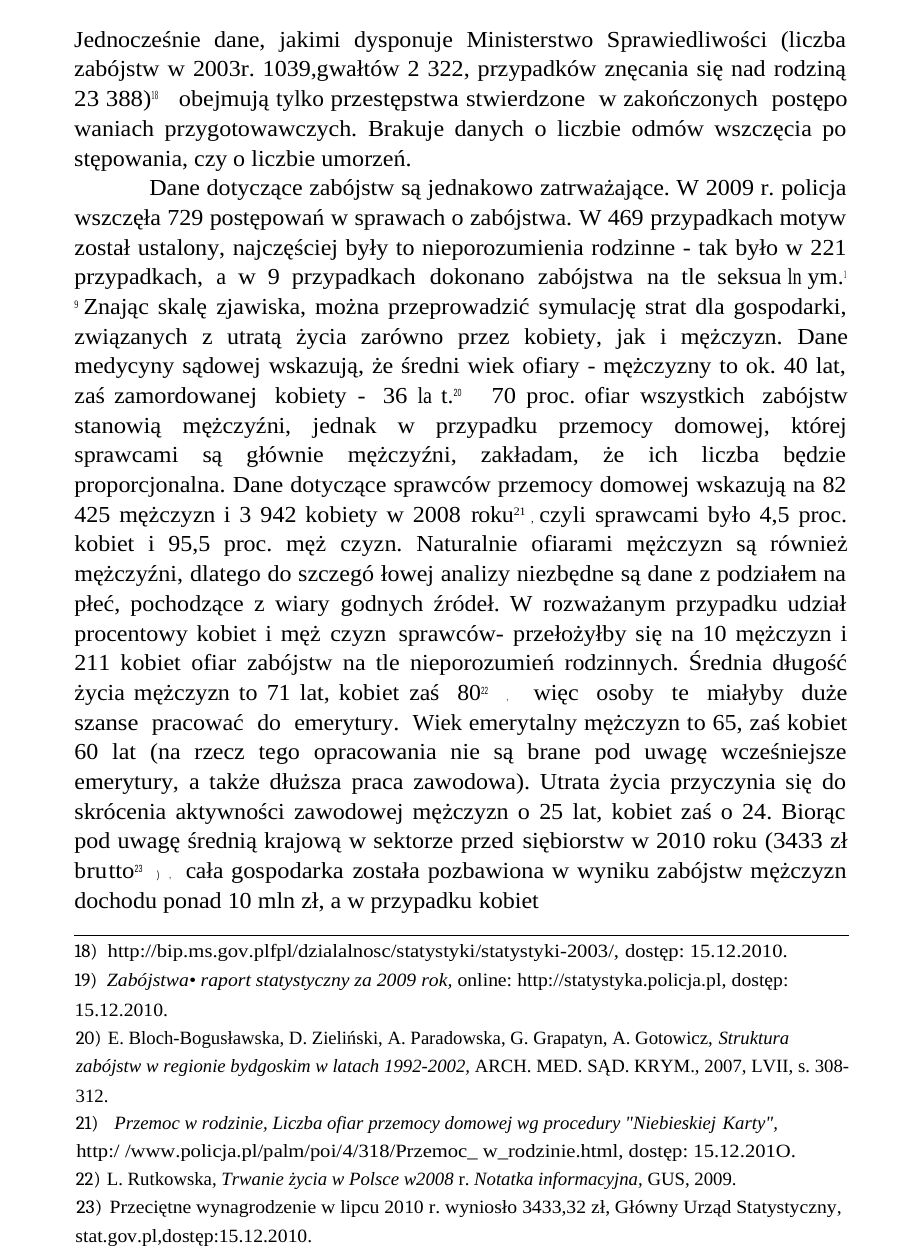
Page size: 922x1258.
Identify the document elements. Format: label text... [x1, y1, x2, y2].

text zabójstw w regionie bydgoskim w latach 1992-2002, ARCH. MED. SĄD. KRYM., 2007, LVII, s. 308- 312. [75, 1055, 861, 1106]
text http:/ /www.policja.pl/palm/poi/4/318/Przemoc_ w_rodzinie.html, dostęp: 15.12.201O. [76, 1140, 861, 1162]
list http://bip.ms.gov.plfpl/dzialalnosc/statystyki/statystyki-2003/, dostęp: 15.12.2010. [74, 940, 861, 962]
list Przemoc w rodzinie, Liczba ofiar przemocy domowej wg procedury "Niebieskiej Karty", [76, 1114, 861, 1133]
list Zabójstwa• raport statystyczny za 2009 rok, online: http://statystyka.policja.pl, dostęp: 15.12.2010. [74, 969, 804, 1020]
list E. Bloch-Bogusławska, D. Zieliński, A. Paradowska, G. Grapatyn, A. Gotowicz, Struktura [76, 1028, 861, 1048]
list L. Rutkowska, Trwanie życia w Polsce w2008 r. Notatka informacyjna, GUS, 2009. [76, 1168, 861, 1190]
text Jednocześnie dane, jakimi dysponuje Ministerstwo Sprawiedliwości (liczba zabójstw w 2003r. 1039,gwałtów 2 322, przypadków znęcania się nad rodziną 23 388)18 obejmują tylko przestępstwa stwierdzone w zakończonych postępo­ waniach przygotowawczych. Brakuje danych o liczbie odmów wszczęcia po­ stępowania, czy o liczbie umorzeń. [74, 26, 848, 171]
list Przeciętne wynagrodzenie w lipcu 2010 r. wyniosło 3433,32 zł, Główny Urząd Statystyczny, stat.gov.pl,dostęp:15.12.2010. [75, 1196, 848, 1246]
text Dane dotyczące zabójstw są jednakowo zatrważające. W 2009 r. policja wszczęła 729 postępowań w sprawach o zabójstwa. W 469 przypadkach motyw został ustalony, najczęściej były to nieporozumienia rodzinne - tak było w 221 przypadkach, a w 9 przypadkach dokonano zabójstwa na tle seksua ln ym.1 9 Znając skalę zjawiska, można przeprowadzić symulację strat dla gospodarki, związanych z utratą życia zarówno przez kobiety, jak i mężczyzn. Dane medycyny sądowej wskazują, że średni wiek ofiary - mężczyzny to ok. 40 lat, zaś zamordowanej kobiety - 36 la t.20 70 proc. ofiar wszystkich zabójstw stanowią mężczyźni, jednak w przypadku przemocy domowej, której sprawcami są głównie mężczyźni, zakładam, że ich liczba będzie proporcjonalna. Dane dotyczące sprawców przemocy domowej wskazują na 82 425 mężczyzn i 3 942 kobiety w 2008 roku21 , czyli sprawcami było 4,5 proc. kobiet i 95,5 proc. męż­ czyzn. Naturalnie ofiarami mężczyzn są również mężczyźni, dlatego do szczegó­ łowej analizy niezbędne są dane z podziałem na płeć, pochodzące z wiary­ godnych źródeł. W rozważanym przypadku udział procentowy kobiet i męż­ czyzn sprawców- przełożyłby się na 10 mężczyzn i 211 kobiet ofiar zabójstw na tle nieporozumień rodzinnych. Średnia długość życia mężczyzn to 71 lat, kobiet zaś 8022 , więc osoby te miałyby duże szanse pracować do emerytury. Wiek emerytalny mężczyzn to 65, zaś kobiet 60 lat (na rzecz tego opracowania nie są brane pod uwagę wcześniejsze emerytury, a także dłuższa praca zawodowa). Utrata życia przyczynia się do skrócenia aktywności zawodowej mężczyzn o 25 lat, kobiet zaś o 24. Biorąc pod uwagę średnią krajową w sektorze przed­ siębiorstw w 2010 roku (3433 zł brutto23 ) , cała gospodarka została pozbawiona w wyniku zabójstw mężczyzn dochodu ponad 10 mln zł, a w przypadku kobiet [74, 174, 848, 913]
